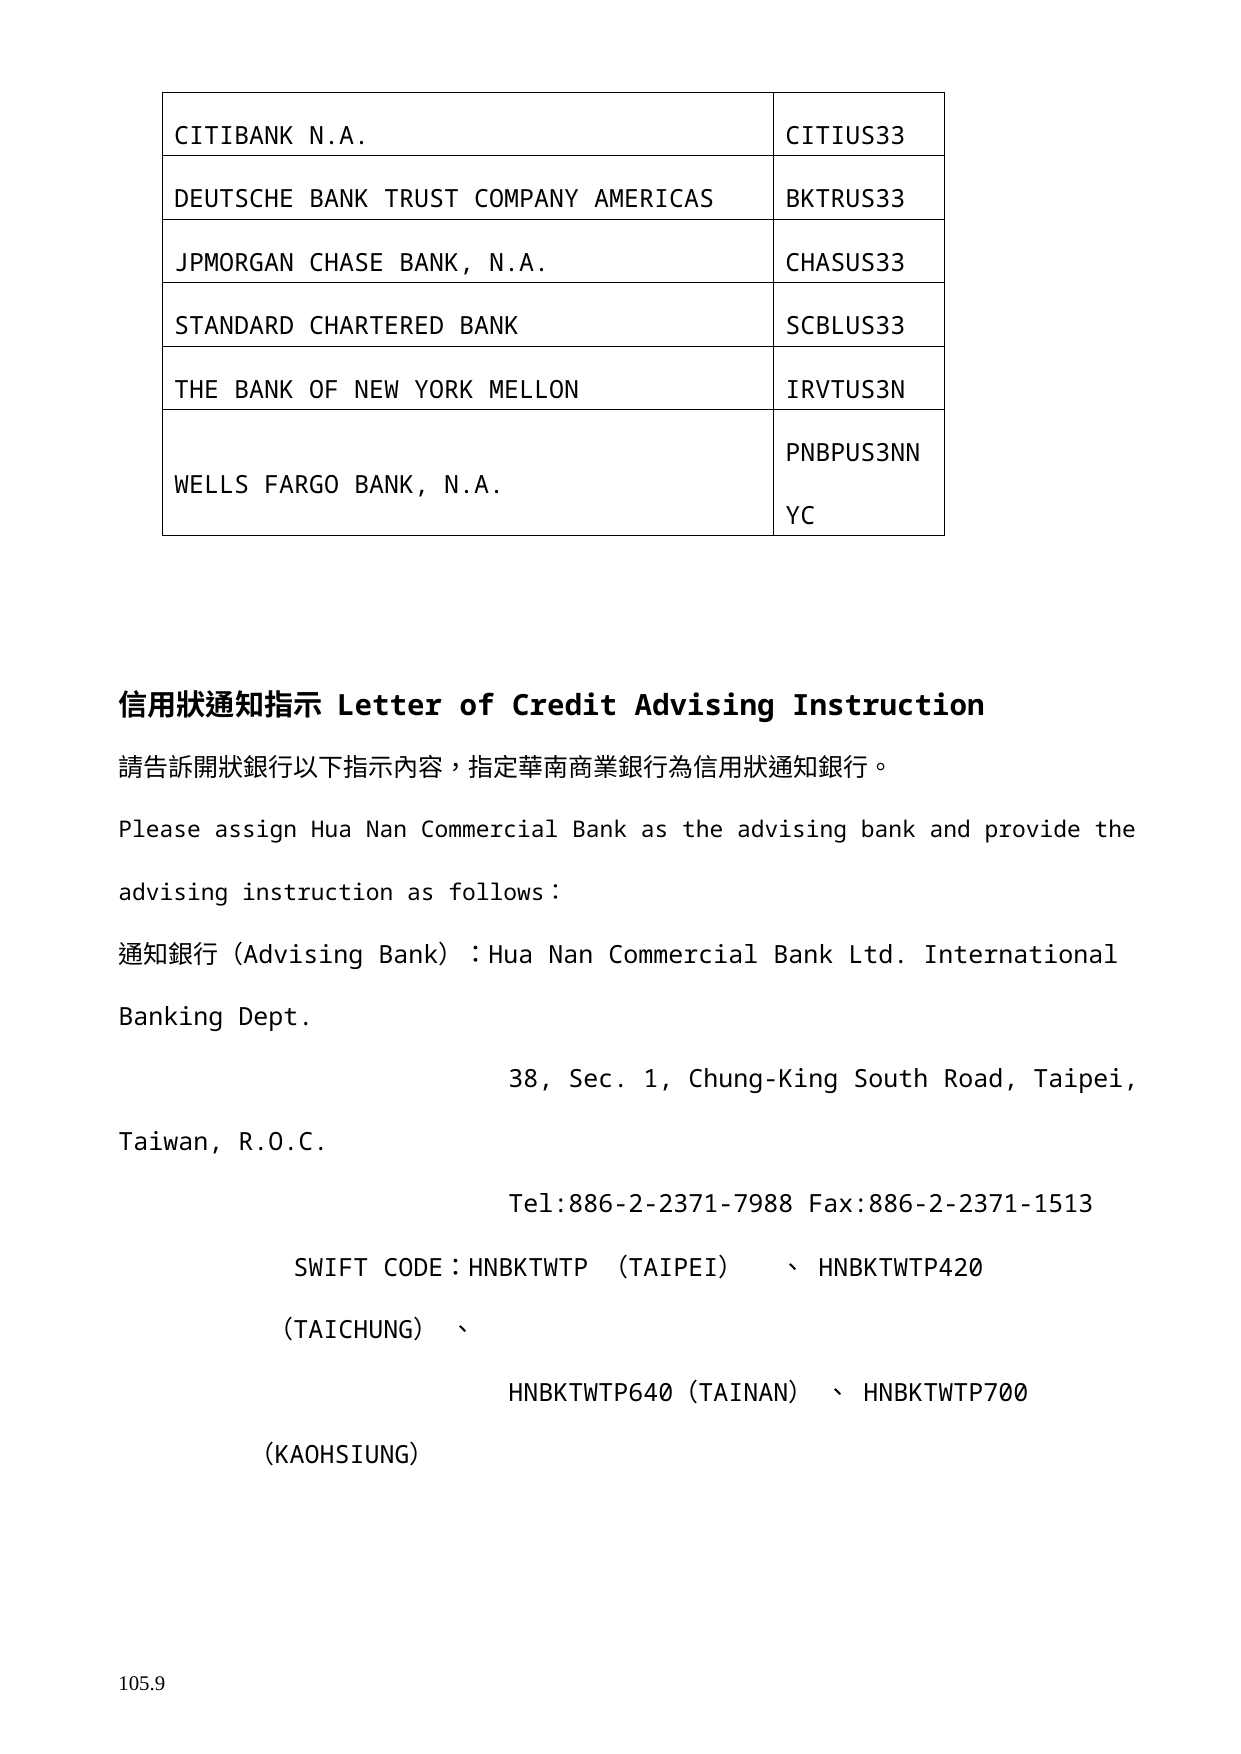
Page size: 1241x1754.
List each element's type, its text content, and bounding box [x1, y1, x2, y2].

text 請告訴開狀銀行以下指示內容，指定華南商業銀行為信用狀通知銀行。 [118, 724, 1181, 786]
table_cell BKTRUS33 [774, 156, 944, 219]
table_cell THE BANK OF NEW YORK MELLON [163, 347, 773, 409]
table_cell CITIUS33 [774, 93, 944, 155]
table_cell IRVTUS3N [774, 347, 944, 409]
text 通知銀行（Advising Bank）：Hua Nan Commercial Bank Ltd. International Banking Dept. [118, 911, 1181, 1036]
table_cell CHASUS33 [774, 220, 944, 282]
table_cell STANDARD CHARTERED BANK [163, 283, 773, 346]
text Tel:886-2-2371-7988 Fax:886-2-2371-1513 [118, 1161, 1181, 1224]
table_cell SCBLUS33 [774, 283, 944, 346]
table_cell CITIBANK N.A. [163, 93, 773, 155]
text 38, Sec. 1, Chung-King South Road, Taipei, Taiwan, R.O.C. [118, 1036, 1181, 1161]
text 信用狀通知指示 Letter of Credit Advising Instruction [118, 661, 1181, 724]
table_cell JPMORGAN CHASE BANK, N.A. [163, 220, 773, 282]
text Please assign Hua Nan Commercial Bank as the advising bank and provide the advising instruction as follows： [118, 786, 1181, 911]
table_cell PNBPUS3NNYC [774, 410, 944, 535]
table_cell WELLS FARGO BANK, N.A. [163, 410, 773, 535]
text HNBKTWTP640（TAINAN） 、 HNBKTWTP700 （KAOHSIUNG） [118, 1349, 1181, 1474]
table_cell DEUTSCHE BANK TRUST COMPANY AMERICAS [163, 156, 773, 219]
text SWIFT CODE：HNBKTWTP （TAIPEI） 、 HNBKTWTP420 （TAICHUNG） 、 [268, 1224, 1181, 1349]
